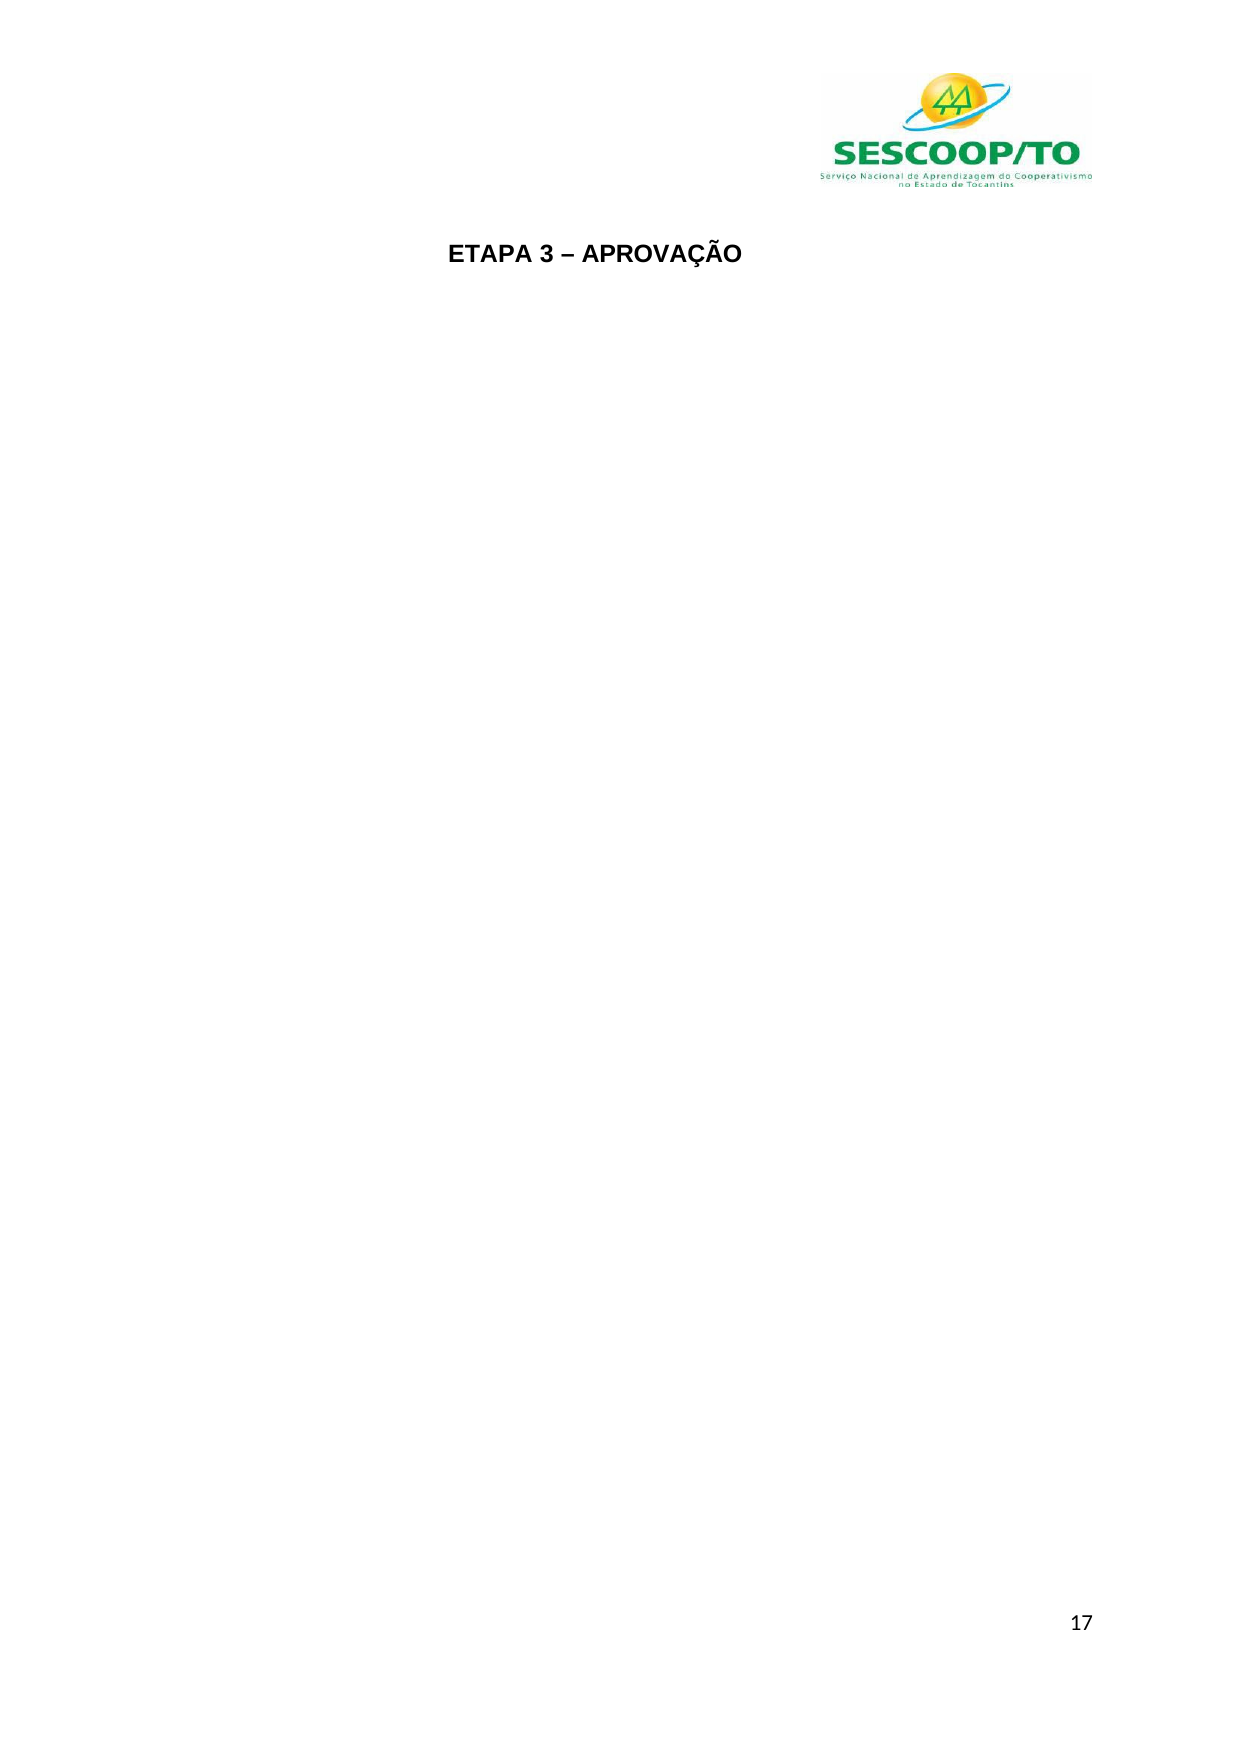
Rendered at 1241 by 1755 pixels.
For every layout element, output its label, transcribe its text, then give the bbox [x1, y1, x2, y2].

subtitle ETAPA 3 – APROVAÇÃO [167, 239, 1024, 268]
